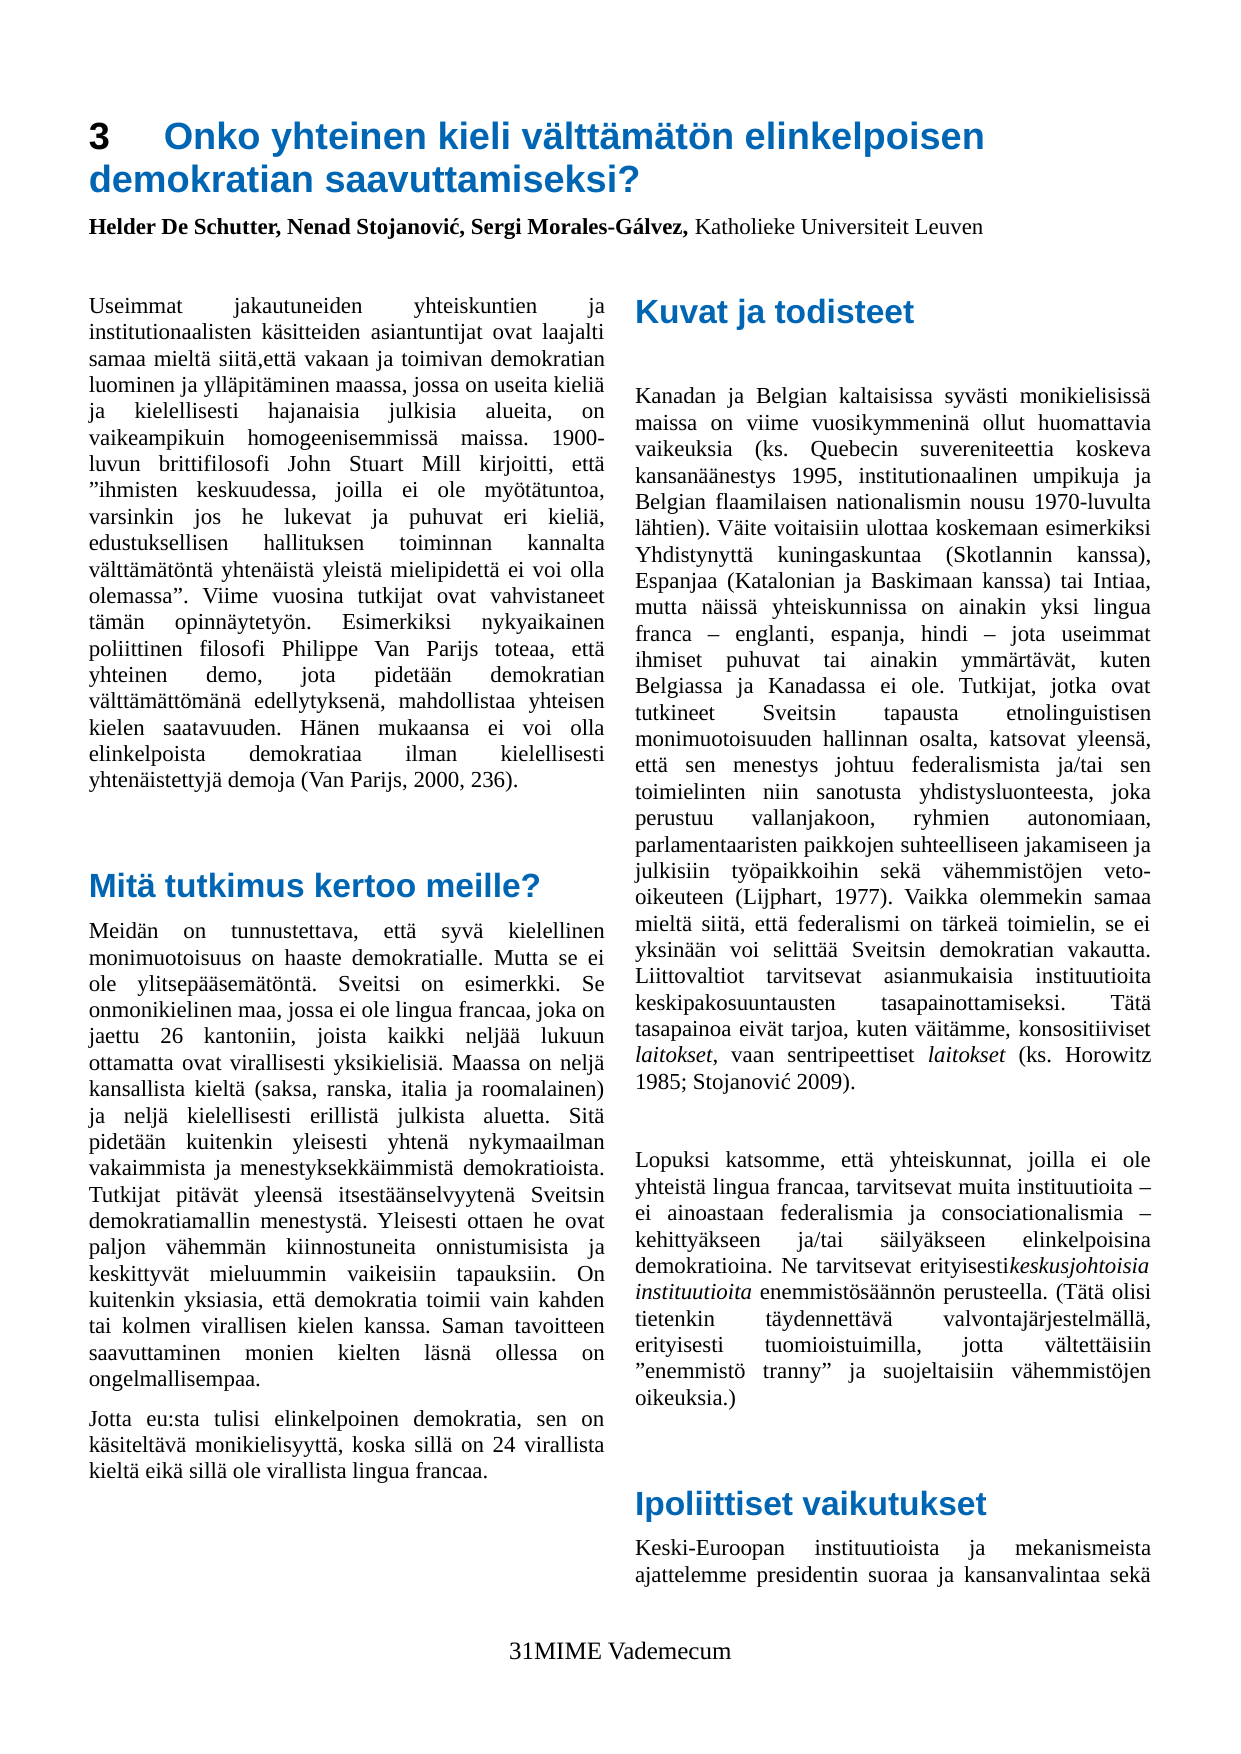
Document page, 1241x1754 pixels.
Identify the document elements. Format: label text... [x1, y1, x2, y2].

subtitle Mitä tutkimus kertoo meille? [88, 866, 605, 905]
text Jotta eu:sta tulisi elinkelpoinen demokratia, sen on käsiteltävä monikielisyyttä, koska sillä on 24 virallista kieltä eikä sillä ole virallista lingua francaa. [88, 1404, 605, 1484]
subtitle Onko yhteinen kieli välttämätön elinkelpoisen demokratian saavuttamiseksi? [88, 113, 1152, 201]
text Keski-Euroopan instituutioista ja mekanismeista ajattelemme presidentin suoraa ja kansanvalintaa sekä [635, 1534, 1152, 1587]
text Meidän on tunnustettava, että syvä kielellinen monimuotoisuus on haaste demokratialle. Mutta se ei ole ylitsepääsemätöntä. Sveitsi on esimerkki. Se onmonikielinen maa, jossa ei ole lingua francaa, joka on jaettu 26 kantoniin, joista kaikki neljää lukuun ottamatta ovat virallisesti yksikielisiä. Maassa on neljä kansallista kieltä (saksa, ranska, italia ja roomalainen) ja neljä kielellisesti erillistä julkista aluetta. Sitä pidetään kuitenkin yleisesti yhtenä nykymaailman vakaimmista ja menestyksekkäimmistä demokratioista. Tutkijat pitävät yleensä itsestäänselvyytenä Sveitsin demokratiamallin menestystä. Yleisesti ottaen he ovat paljon vähemmän kiinnostuneita onnistumisista ja keskittyvät mieluummin vaikeisiin tapauksiin. On kuitenkin yksiasia, että demokratia toimii vain kahden tai kolmen virallisen kielen kanssa. Saman tavoitteen saavuttaminen monien kielten läsnä ollessa on ongelmallisempaa. [88, 917, 605, 1392]
text Useimmat jakautuneiden yhteiskuntien ja institutionaalisten käsitteiden asiantuntijat ovat laajalti samaa mieltä siitä,että vakaan ja toimivan demokratian luominen ja ylläpitäminen maassa, jossa on useita kieliä ja kielellisesti hajanaisia julkisia alueita, on vaikeampikuin homogeenisemmissä maissa. 1900-luvun brittifilosofi John Stuart Mill kirjoitti, että ”ihmisten keskuudessa, joilla ei ole myötätuntoa, varsinkin jos he lukevat ja puhuvat eri kieliä, edustuksellisen hallituksen toiminnan kannalta välttämätöntä yhtenäistä yleistä mielipidettä ei voi olla olemassa”. Viime vuosina tutkijat ovat vahvistaneet tämän opinnäytetyön. Esimerkiksi nykyaikainen poliittinen filosofi Philippe Van Parijs toteaa, että yhteinen demo, jota pidetään demokratian välttämättömänä edellytyksenä, mahdollistaa yhteisen kielen saatavuuden. Hänen mukaansa ei voi olla elinkelpoista demokratiaa ilman kielellisesti yhtenäistettyjä demoja (Van Parijs, 2000, 236). [88, 292, 605, 793]
text Helder De Schutter, Nenad Stojanović, Sergi Morales-Gálvez, Katholieke Universiteit Leuven [88, 213, 1152, 240]
subtitle Ipoliittiset vaikutukset [635, 1483, 1152, 1522]
subtitle Kuvat ja todisteet [635, 292, 1152, 331]
text Lopuksi katsomme, että yhteiskunnat, joilla ei ole yhteistä lingua francaa, tarvitsevat muita instituutioita – ei ainoastaan federalismia ja consociationalismia – kehittyäkseen ja/tai säilyäkseen elinkelpoisina demokratioina. Ne tarvitsevat erityisestikeskusjohtoisia instituutioita enemmistösäännön perusteella. (Tätä olisi tietenkin täydennettävä valvontajärjestelmällä, erityisesti tuomioistuimilla, jotta vältettäisiin ”enemmistö tranny” ja suojeltaisiin vähemmistöjen oikeuksia.) [635, 1147, 1152, 1410]
text Kanadan ja Belgian kaltaisissa syvästi monikielisissä maissa on viime vuosikymmeninä ollut huomattavia vaikeuksia (ks. Quebecin suvereniteettia koskeva kansanäänestys 1995, institutionaalinen umpikuja ja Belgian flaamilaisen nationalismin nousu 1970-luvulta lähtien). Väite voitaisiin ulottaa koskemaan esimerkiksi Yhdistynyttä kuningaskuntaa (Skotlannin kanssa), Espanjaa (Katalonian ja Baskimaan kanssa) tai Intiaa, mutta näissä yhteiskunnissa on ainakin yksi lingua franca – englanti, espanja, hindi – jota useimmat ihmiset puhuvat tai ainakin ymmärtävät, kuten Belgiassa ja Kanadassa ei ole. Tutkijat, jotka ovat tutkineet Sveitsin tapausta etnolinguistisen monimuotoisuuden hallinnan osalta, katsovat yleensä, että sen menestys johtuu federalismista ja/tai sen toimielinten niin sanotusta yhdistysluonteesta, joka perustuu vallanjakoon, ryhmien autonomiaan, parlamentaaristen paikkojen suhteelliseen jakamiseen ja julkisiin työpaikkoihin sekä vähemmistöjen veto-oikeuteen (Lijphart, 1977). Vaikka olemmekin samaa mieltä siitä, että federalismi on tärkeä toimielin, se ei yksinään voi selittää Sveitsin demokratian vakautta. Liittovaltiot tarvitsevat asianmukaisia instituutioita keskipakosuuntausten tasapainottamiseksi. Tätä tasapainoa eivät tarjoa, kuten väitämme, konsositiiviset laitokset, vaan sentripeettiset laitokset (ks. Horowitz 1985; Stojanović 2009). [635, 383, 1152, 1094]
